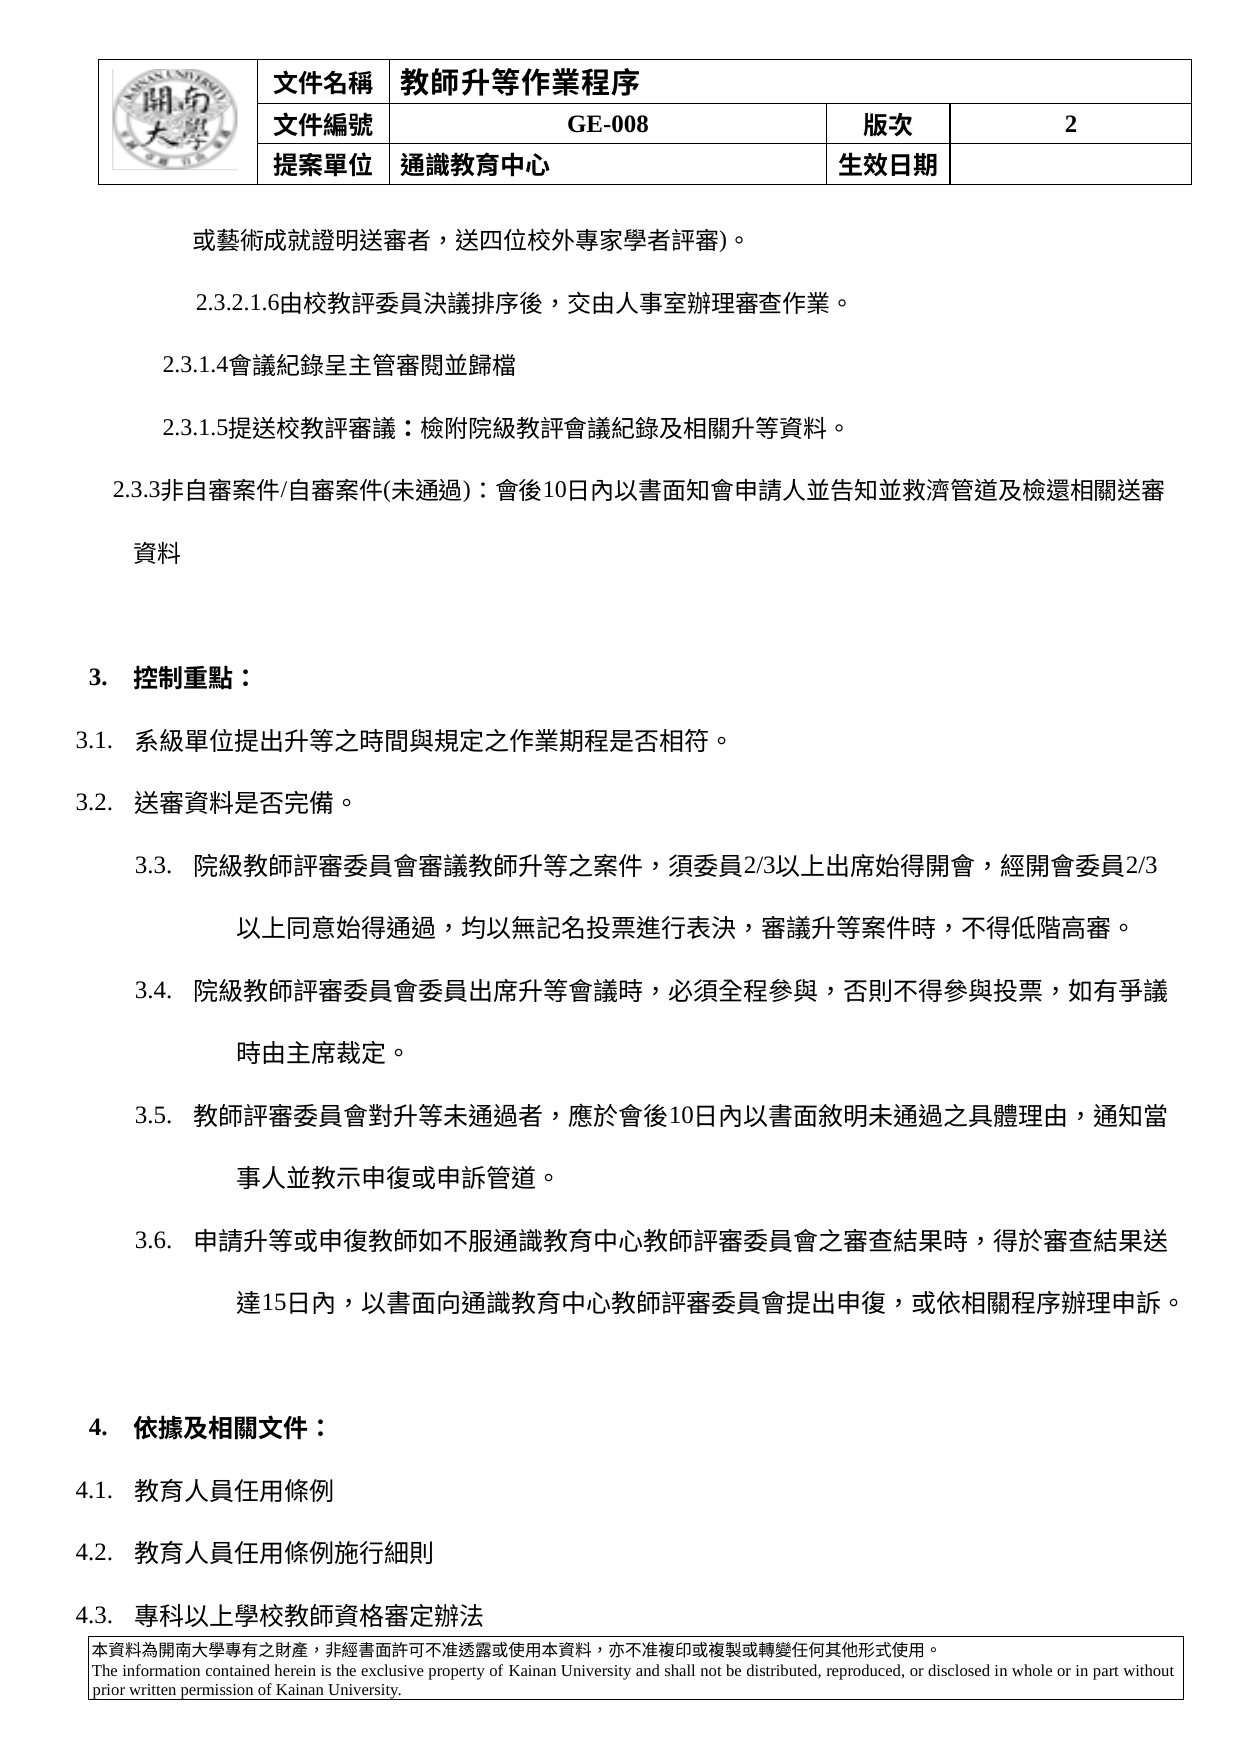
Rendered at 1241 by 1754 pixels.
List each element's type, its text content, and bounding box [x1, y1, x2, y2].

list 專科以上學校教師資格審定辦法 [75, 1573, 1181, 1635]
list 控制重點： [89, 635, 1181, 698]
list 院級教師評審委員會委員出席升等會議時，必須全程參與，否則不得參與投票，如有爭議時由主席裁定。 [134, 948, 1181, 1073]
list 送審資料是否完備。 [75, 760, 1181, 823]
text 2.3.1.4會議紀錄呈主管審閱並歸檔 [84, 323, 1181, 385]
list 依據及相關文件： [89, 1385, 1181, 1448]
list 教育人員任用條例 [75, 1448, 1181, 1510]
list 院級教師評審委員會審議教師升等之案件，須委員2/3以上出席始得開會，經開會委員2/3以上同意始得通過，均以無記名投票進行表決，審議升等案件時，不得低階高審。 [134, 823, 1181, 948]
text 或藝術成就證明送審者，送四位校外專家學者評審)。 [192, 198, 1181, 260]
text 2.3.3非自審案件/自審案件(未通過)：會後10日內以書面知會申請人並告知並救濟管道及檢還相關送審資料 [89, 448, 1181, 573]
text 2.3.2.1.6由校教評委員決議排序後，交由人事室辦理審查作業。 [172, 260, 1181, 323]
list 教師評審委員會對升等未通過者，應於會後10日內以書面敘明未通過之具體理由，通知當事人並教示申復或申訴管道。 [134, 1073, 1181, 1198]
list 申請升等或申復教師如不服通識教育中心教師評審委員會之審查結果時，得於審查結果送達15日內，以書面向通識教育中心教師評審委員會提出申復，或依相關程序辦理申訴。 [134, 1198, 1181, 1323]
text 2.3.1.5提送校教評審議：檢附院級教評會議紀錄及相關升等資料。 [84, 385, 1181, 448]
list 教育人員任用條例施行細則 [75, 1510, 1181, 1573]
list 系級單位提出升等之時間與規定之作業期程是否相符。 [75, 698, 1181, 760]
